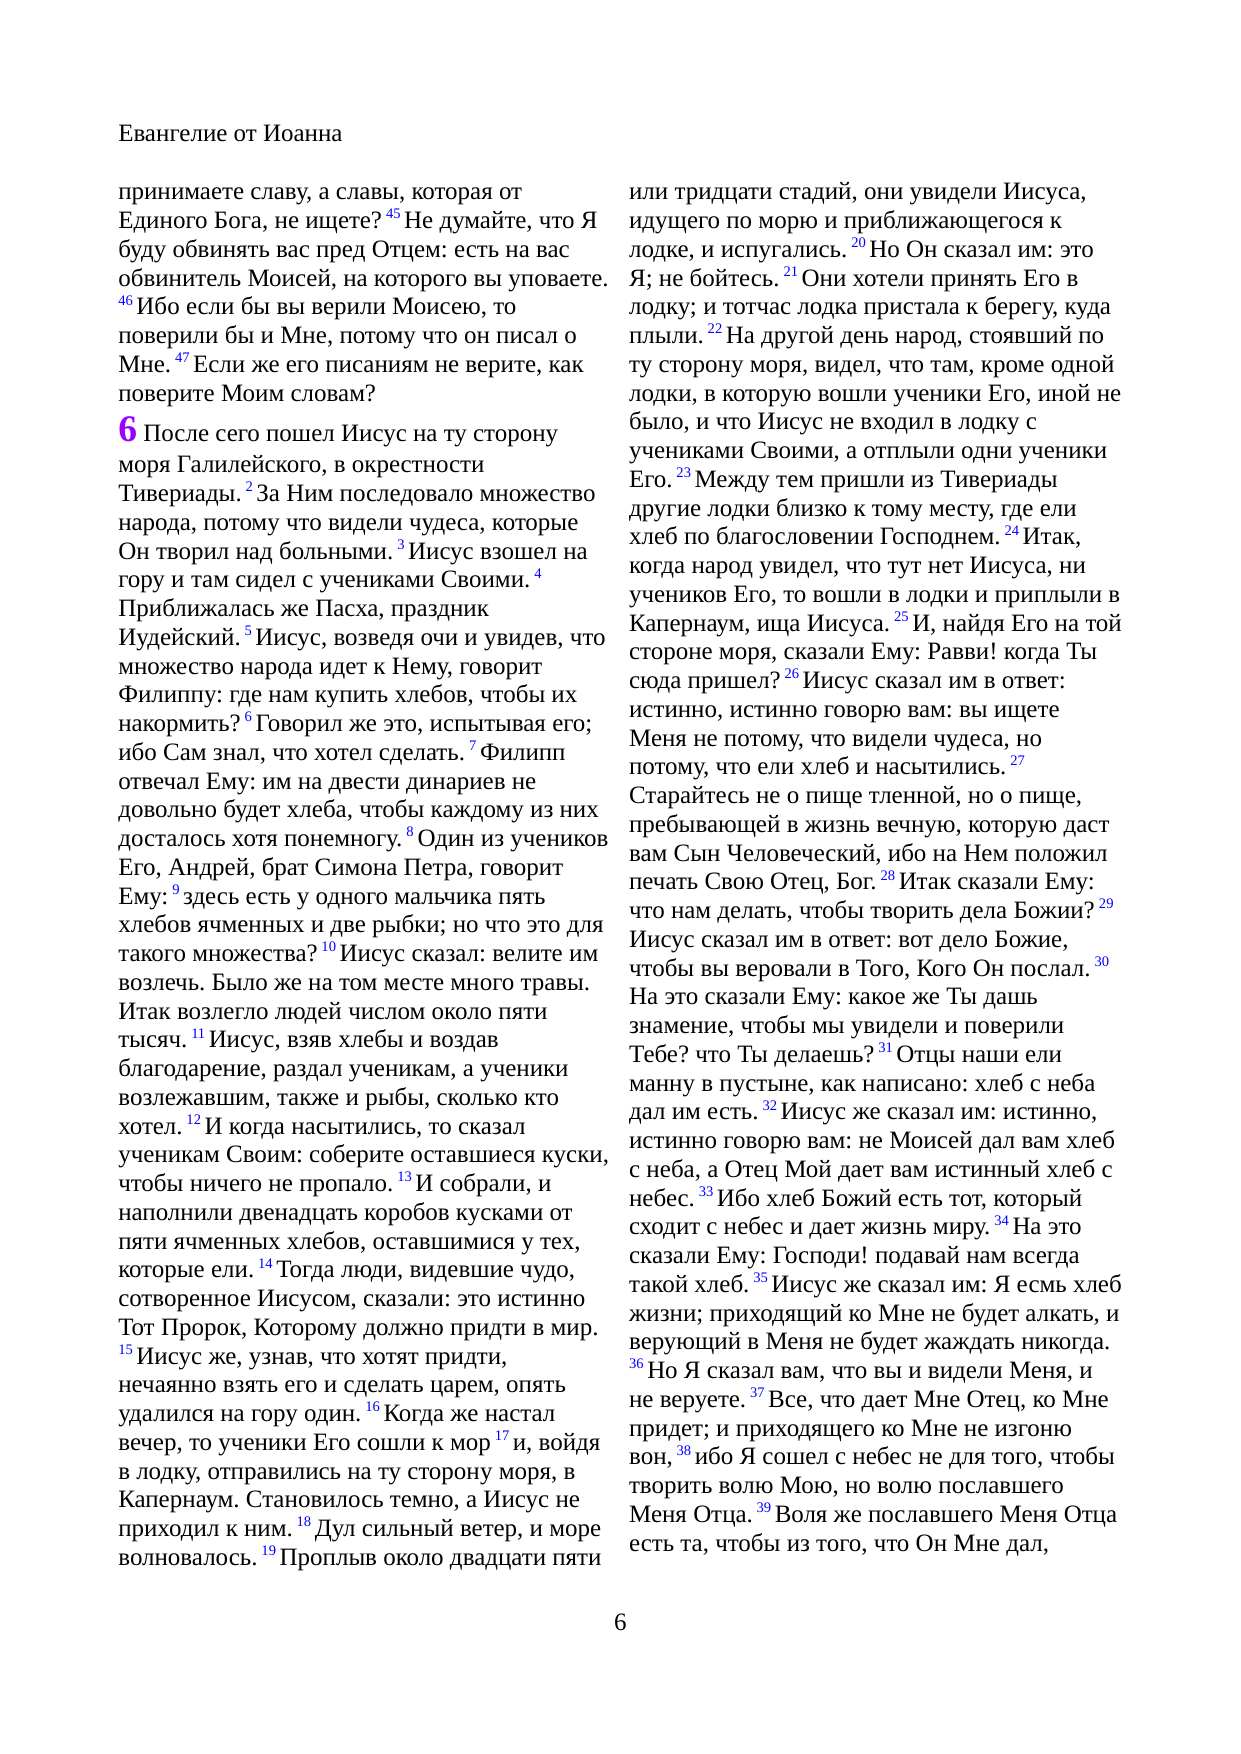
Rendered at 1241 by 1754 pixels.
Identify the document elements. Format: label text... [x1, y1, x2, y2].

text или тридцати стадий, они увидели Иисуса, идущего по морю и приближающегося к лодке, и испугались. 20 Но Он сказал им: это Я; не бойтесь. 21 Они хотели принять Его в лодку; и тотчас лодка пристала к берегу, куда плыли. 22 На другой день народ, стоявший по ту сторону моря, видел, что там, кроме одной лодки, в которую вошли ученики Его, иной не было, и что Иисус не входил в лодку с учениками Своими, а отплыли одни ученики Его. 23 Между тем пришли из Тивериады другие лодки близко к тому месту, где ели хлеб по благословении Господнем. 24 Итак, когда народ увидел, что тут нет Иисуса, ни учеников Его, то вошли в лодки и приплыли в Капернаум, ища Иисуса. 25 И, найдя Его на той стороне моря, сказали Ему: Равви! когда Ты сюда пришел? 26 Иисус сказал им в ответ: истинно, истинно говорю вам: вы ищете Меня не потому, что видели чудеса, но потому, что ели хлеб и насытились. 27 Старайтесь не о пище тленной, но о пище, пребывающей в жизнь вечную, которую даст вам Сын Человеческий, ибо на Нем положил печать Свою Отец, Бог. 28 Итак сказали Ему: что нам делать, чтобы творить дела Божии? 29 Иисус сказал им в ответ: вот дело Божие, чтобы вы веровали в Того, Кого Он послал. 30 На это сказали Ему: какое же Ты дашь знамение, чтобы мы увидели и поверили Тебе? что Ты делаешь? 31 Отцы наши ели манну в пустыне, как написано: хлеб с неба дал им есть. 32 Иисус же сказал им: истинно, истинно говорю вам: не Моисей дал вам хлеб с неба, а Отец Мой дает вам истинный хлеб с небес. 33 Ибо хлеб Божий есть тот, который сходит с небес и дает жизнь миру. 34 На это сказали Ему: Господи! подавай нам всегда такой хлеб. 35 Иисус же сказал им: Я есмь хлеб жизни; приходящий ко Мне не будет алкать, и верующий в Меня не будет жаждать никогда. 36 Но Я сказал вам, что вы и видели Меня, и не веруете. 37 Все, что дает Мне Отец, ко Мне придет; и приходящего ко Мне не изгоню вон, 38 ибо Я сошел с небес не для того, чтобы творить волю Мою, но волю пославшего Меня Отца. 39 Воля же пославшего Меня Отца есть та, чтобы из того, что Он Мне дал, [629, 176, 1122, 1556]
text принимаете славу, а славы, которая от Единого Бога, не ищете? 45 Не думайте, что Я буду обвинять вас пред Отцем: есть на вас обвинитель Моисей, на которого вы уповаете. 46 Ибо если бы вы верили Моисею, то поверили бы и Мне, потому что он писал о Мне. 47 Если же его писаниям не верите, как поверите Моим словам? [118, 176, 611, 406]
text 6 После сего пошел Иисус на ту сторону моря Галилейского, в окрестности Тивериады. 2 За Ним последовало множество народа, потому что видели чудеса, которые Он творил над больными. 3 Иисус взошел на гору и там сидел с учениками Своими. 4 Приближалась же Пасха, праздник Иудейский. 5 Иисус, возведя очи и увидев, что множество народа идет к Нему, говорит Филиппу: где нам купить хлебов, чтобы их накормить? 6 Говорил же это, испытывая его; ибо Сам знал, что хотел сделать. 7 Филипп отвечал Ему: им на двести динариев не довольно будет хлеба, чтобы каждому из них досталось хотя понемногу. 8 Один из учеников Его, Андрей, брат Симона Петра, говорит Ему: 9 здесь есть у одного мальчика пять хлебов ячменных и две рыбки; но что это для такого множества? 10 Иисус сказал: велите им возлечь. Было же на том месте много травы. Итак возлегло людей числом около пяти тысяч. 11 Иисус, взяв хлебы и воздав благодарение, раздал ученикам, а ученики возлежавшим, также и рыбы, сколько кто хотел. 12 И когда насытились, то сказал ученикам Своим: соберите оставшиеся куски, чтобы ничего не пропало. 13 И собрали, и наполнили двенадцать коробов кусками от пяти ячменных хлебов, оставшимися у тех, которые ели. 14 Тогда люди, видевшие чудо, сотворенное Иисусом, сказали: это истинно Тот Пророк, Которому должно придти в мир. 15 Иисус же, узнав, что хотят придти, нечаянно взять его и сделать царем, опять удалился на гору один. 16 Когда же настал вечер, то ученики Его сошли к мор 17 и, войдя в лодку, отправились на ту сторону моря, в Капернаум. Становилось темно, а Иисус не приходил к ним. 18 Дул сильный ветер, и море волновалось. 19 Проплыв около двадцати пяти [118, 406, 611, 1571]
